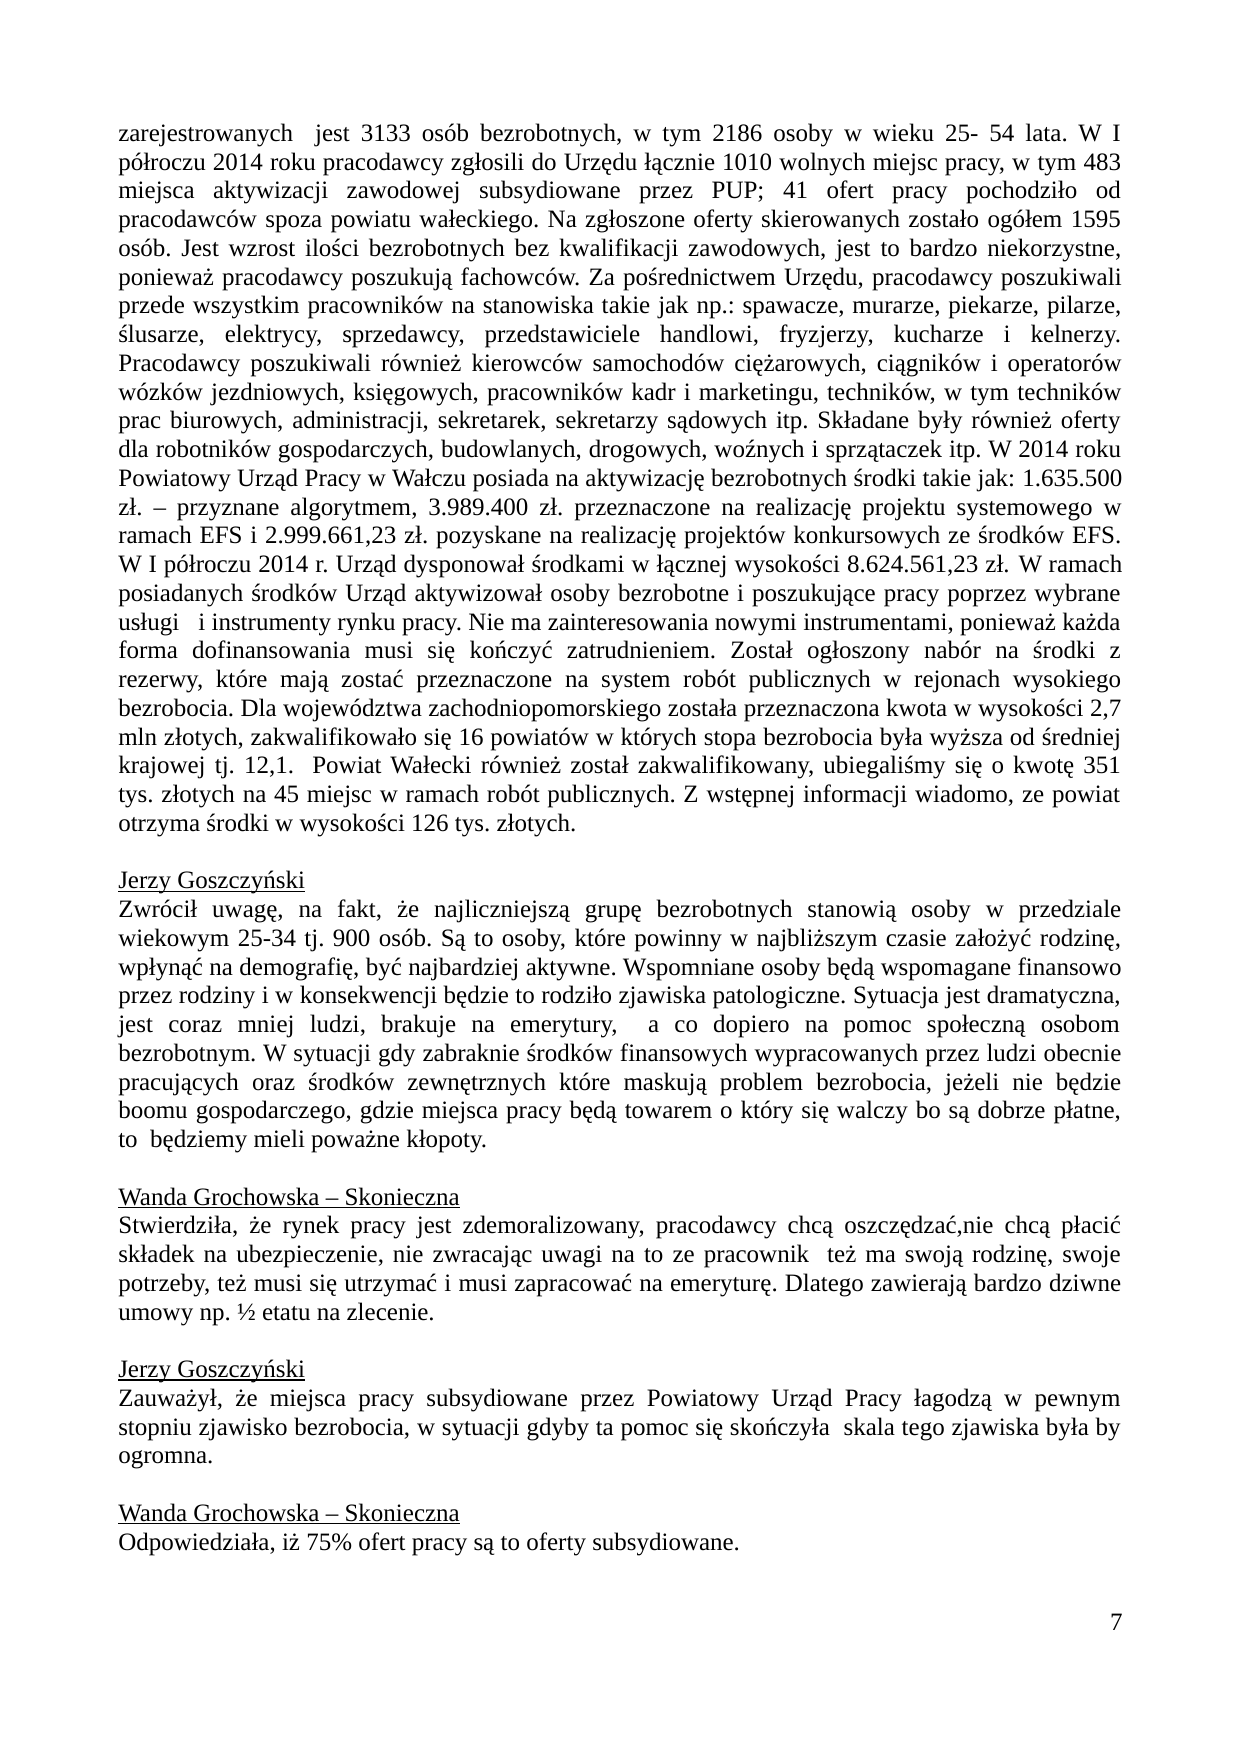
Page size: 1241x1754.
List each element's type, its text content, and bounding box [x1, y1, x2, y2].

text Jerzy Goszczyński [118, 866, 1122, 894]
text Wanda Grochowska – Skonieczna [118, 1182, 1122, 1211]
text Zwrócił uwagę, na fakt, że najliczniejszą grupę bezrobotnych stanowią osoby w przedziale wiekowym 25-34 tj. 900 osób. Są to osoby, które powinny w najbliższym czasie założyć rodzinę, wpłynąć na demografię, być najbardziej aktywne. Wspomniane osoby będą wspomagane finansowo przez rodziny i w konsekwencji będzie to rodziło zjawiska patologiczne. Sytuacja jest dramatyczna, jest coraz mniej ludzi, brakuje na emerytury, a co dopiero na pomoc społeczną osobom bezrobotnym. W sytuacji gdy zabraknie środków finansowych wypracowanych przez ludzi obecnie pracujących oraz środków zewnętrznych które maskują problem bezrobocia, jeżeli nie będzie boomu gospodarczego, gdzie miejsca pracy będą towarem o który się walczy bo są dobrze płatne, to będziemy mieli poważne kłopoty. [118, 894, 1122, 1153]
text Wanda Grochowska – Skonieczna [118, 1498, 1122, 1527]
text Zauważył, że miejsca pracy subsydiowane przez Powiatowy Urząd Pracy łagodzą w pewnym stopniu zjawisko bezrobocia, w sytuacji gdyby ta pomoc się skończyła skala tego zjawiska była by ogromna. [118, 1383, 1122, 1469]
text Odpowiedziała, iż 75% ofert pracy są to oferty subsydiowane. [118, 1527, 1122, 1556]
text Stwierdziła, że rynek pracy jest zdemoralizowany, pracodawcy chcą oszczędzać,nie chcą płacić składek na ubezpieczenie, nie zwracając uwagi na to ze pracownik też ma swoją rodzinę, swoje potrzeby, też musi się utrzymać i musi zapracować na emeryturę. Dlatego zawierają bardzo dziwne umowy np. ½ etatu na zlecenie. [118, 1211, 1122, 1326]
text zarejestrowanych jest 3133 osób bezrobotnych, w tym 2186 osoby w wieku 25- 54 lata. W I półroczu 2014 roku pracodawcy zgłosili do Urzędu łącznie 1010 wolnych miejsc pracy, w tym 483 miejsca aktywizacji zawodowej subsydiowane przez PUP; 41 ofert pracy pochodziło od pracodawców spoza powiatu wałeckiego. Na zgłoszone oferty skierowanych zostało ogółem 1595 osób. Jest wzrost ilości bezrobotnych bez kwalifikacji zawodowych, jest to bardzo niekorzystne, ponieważ pracodawcy poszukują fachowców. Za pośrednictwem Urzędu, pracodawcy poszukiwali przede wszystkim pracowników na stanowiska takie jak np.: spawacze, murarze, piekarze, pilarze, ślusarze, elektrycy, sprzedawcy, przedstawiciele handlowi, fryzjerzy, kucharze i kelnerzy. Pracodawcy poszukiwali również kierowców samochodów ciężarowych, ciągników i operatorów wózków jezdniowych, księgowych, pracowników kadr i marketingu, techników, w tym techników prac biurowych, administracji, sekretarek, sekretarzy sądowych itp. Składane były również oferty dla robotników gospodarczych, budowlanych, drogowych, woźnych i sprzątaczek itp. W 2014 roku Powiatowy Urząd Pracy w Wałczu posiada na aktywizację bezrobotnych środki takie jak: 1.635.500 zł. – przyznane algorytmem, 3.989.400 zł. przeznaczone na realizację projektu systemowego w ramach EFS i 2.999.661,23 zł. pozyskane na realizację projektów konkursowych ze środków EFS. W I półroczu 2014 r. Urząd dysponował środkami w łącznej wysokości 8.624.561,23 zł. W ramach posiadanych środków Urząd aktywizował osoby bezrobotne i poszukujące pracy poprzez wybrane usługi i instrumenty rynku pracy. Nie ma zainteresowania nowymi instrumentami, ponieważ każda forma dofinansowania musi się kończyć zatrudnieniem. Został ogłoszony nabór na środki z rezerwy, które mają zostać przeznaczone na system robót publicznych w rejonach wysokiego bezrobocia. Dla województwa zachodniopomorskiego została przeznaczona kwota w wysokości 2,7 mln złotych, zakwalifikowało się 16 powiatów w których stopa bezrobocia była wyższa od średniej krajowej tj. 12,1. Powiat Wałecki również został zakwalifikowany, ubiegaliśmy się o kwotę 351 tys. złotych na 45 miejsc w ramach robót publicznych. Z wstępnej informacji wiadomo, ze powiat otrzyma środki w wysokości 126 tys. złotych. [118, 118, 1122, 837]
text Jerzy Goszczyński [118, 1354, 1122, 1383]
